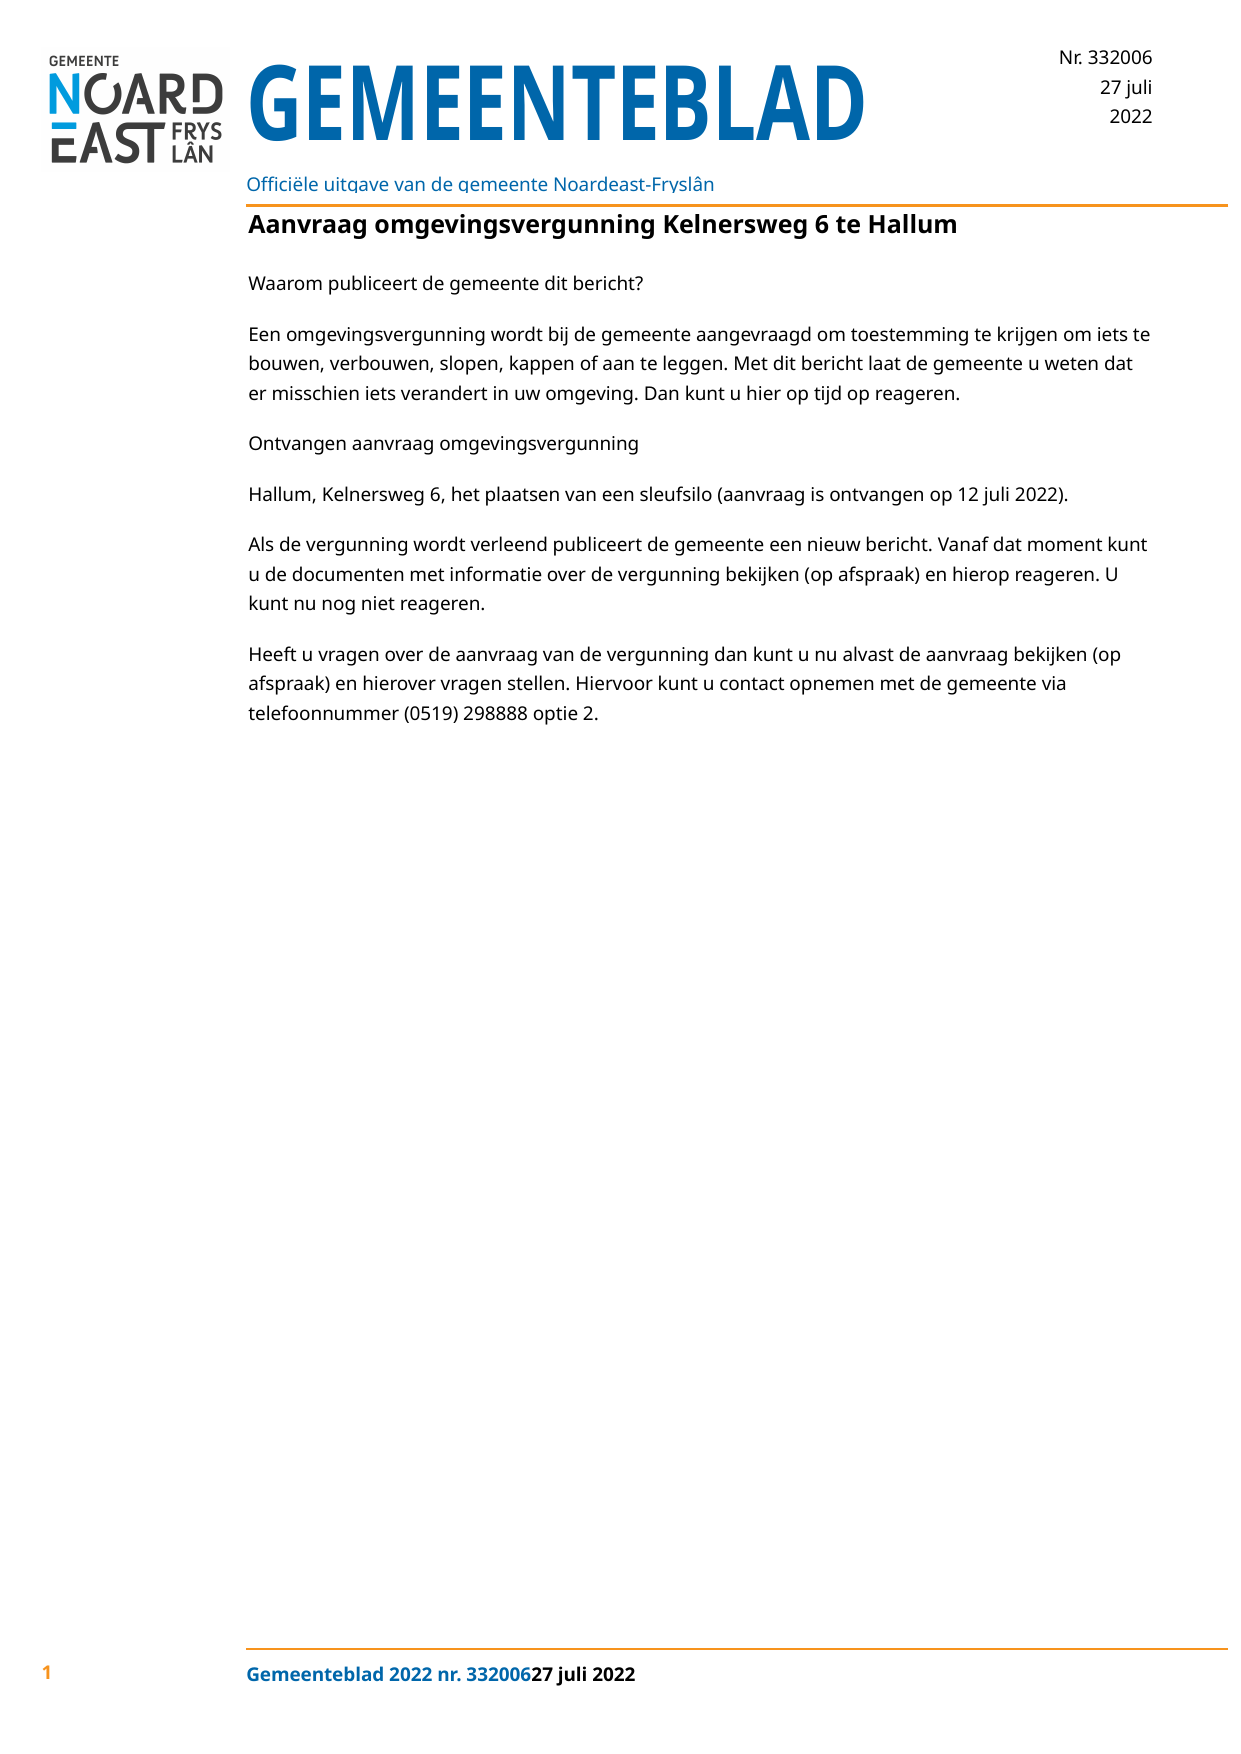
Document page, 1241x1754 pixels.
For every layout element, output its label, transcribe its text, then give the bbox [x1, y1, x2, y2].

text Ontvangen aanvraag omgevingsvergunning [248, 430, 1152, 456]
text Als de vergunning wordt verleend publiceert de gemeente een nieuw bericht. Vanaf dat moment kunt u de documenten met informatie over de vergunning bekijken (op afspraak) en hierop reageren. U kunt nu nog niet reageren. [248, 531, 1152, 616]
text Waarom publiceert de gemeente dit bericht? [248, 270, 1152, 296]
text Heeft u vragen over de aanvraag van de vergunning dan kunt u nu alvast de aanvraag bekijken (op afspraak) en hierover vragen stellen. Hiervoor kunt u contact opnemen met de gemeente via telefoonnummer (0519) 298888 optie 2. [248, 641, 1152, 726]
text Aanvraag omgevingsvergunning Kelnersweg 6 te Hallum [248, 207, 1152, 241]
text Hallum, Kelnersweg 6, het plaatsen van een sleufsilo (aanvraag is ontvangen op 12 juli 2022). [248, 481, 1152, 506]
text Een omgevingsvergunning wordt bij de gemeente aangevraagd om toestemming te krijgen om iets te bouwen, verbouwen, slopen, kappen of aan te leggen. Met dit bericht laat de gemeente u weten dat er misschien iets verandert in uw omgeving. Dan kunt u hier op tijd op reageren. [248, 321, 1152, 406]
picture [41, 47, 231, 172]
